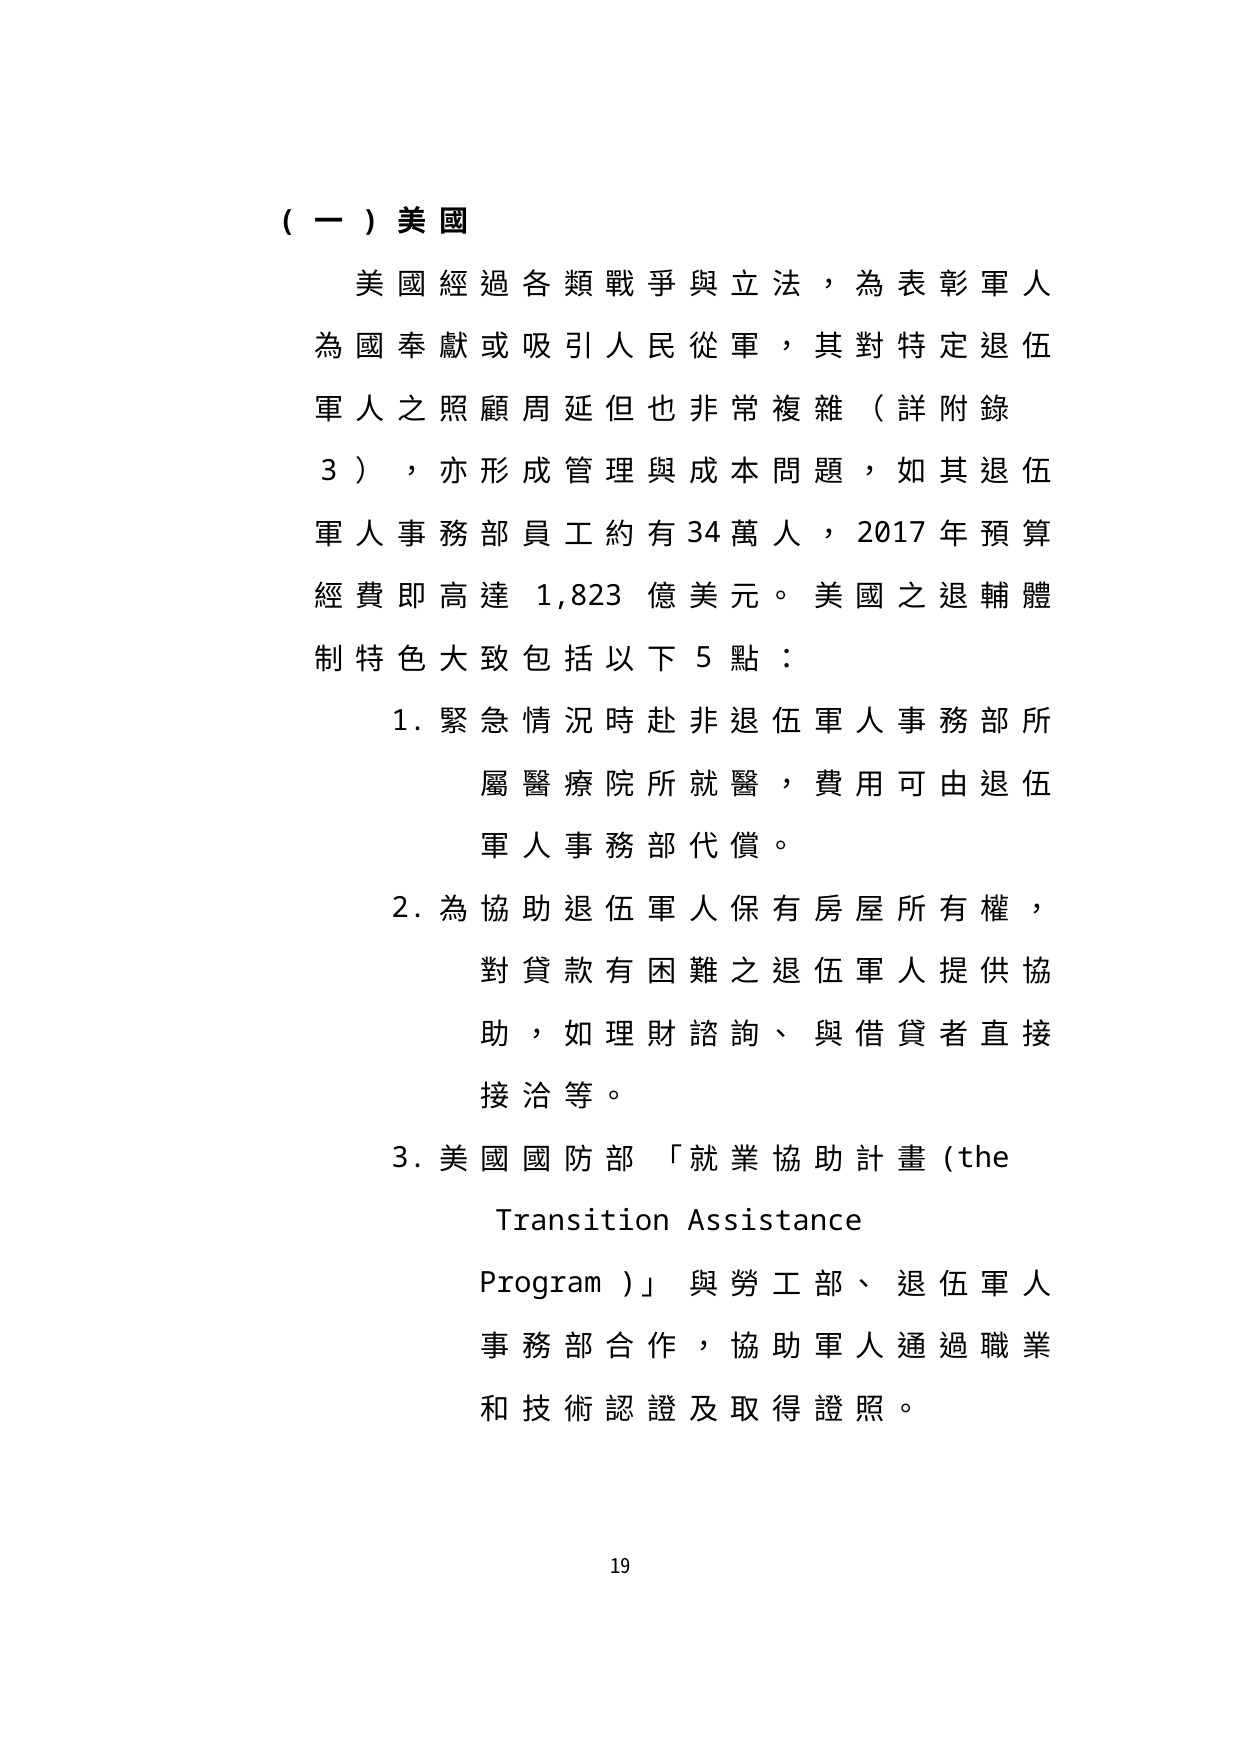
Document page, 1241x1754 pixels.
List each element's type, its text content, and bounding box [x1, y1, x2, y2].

text 美國經過各類戰爭與立法，為表彰軍人為國奉獻或吸引人民從軍，其對特定退伍軍人之照顧周延但也非常複雜（詳附錄3），亦形成管理與成本問題，如其退伍軍人事務部員工約有34萬人，2017年預算經費即高達1,823億美元。美國之退輔體制特色大致包括以下5點： [271, 240, 1058, 677]
list 緊急情況時赴非退伍軍人事務部所屬醫療院所就醫，費用可由退伍軍人事務部代償。 [389, 677, 1058, 865]
text (一)美國 [242, 177, 1058, 240]
list 美國國防部「就業協助計畫(the Transition Assistance Program )」與勞工部、退伍軍人事務部合作，協助軍人通過職業和技術認證及取得證照。 [389, 1115, 1058, 1427]
list 為協助退伍軍人保有房屋所有權，對貸款有困難之退伍軍人提供協助，如理財諮詢、與借貸者直接接洽等。 [389, 865, 1058, 1115]
